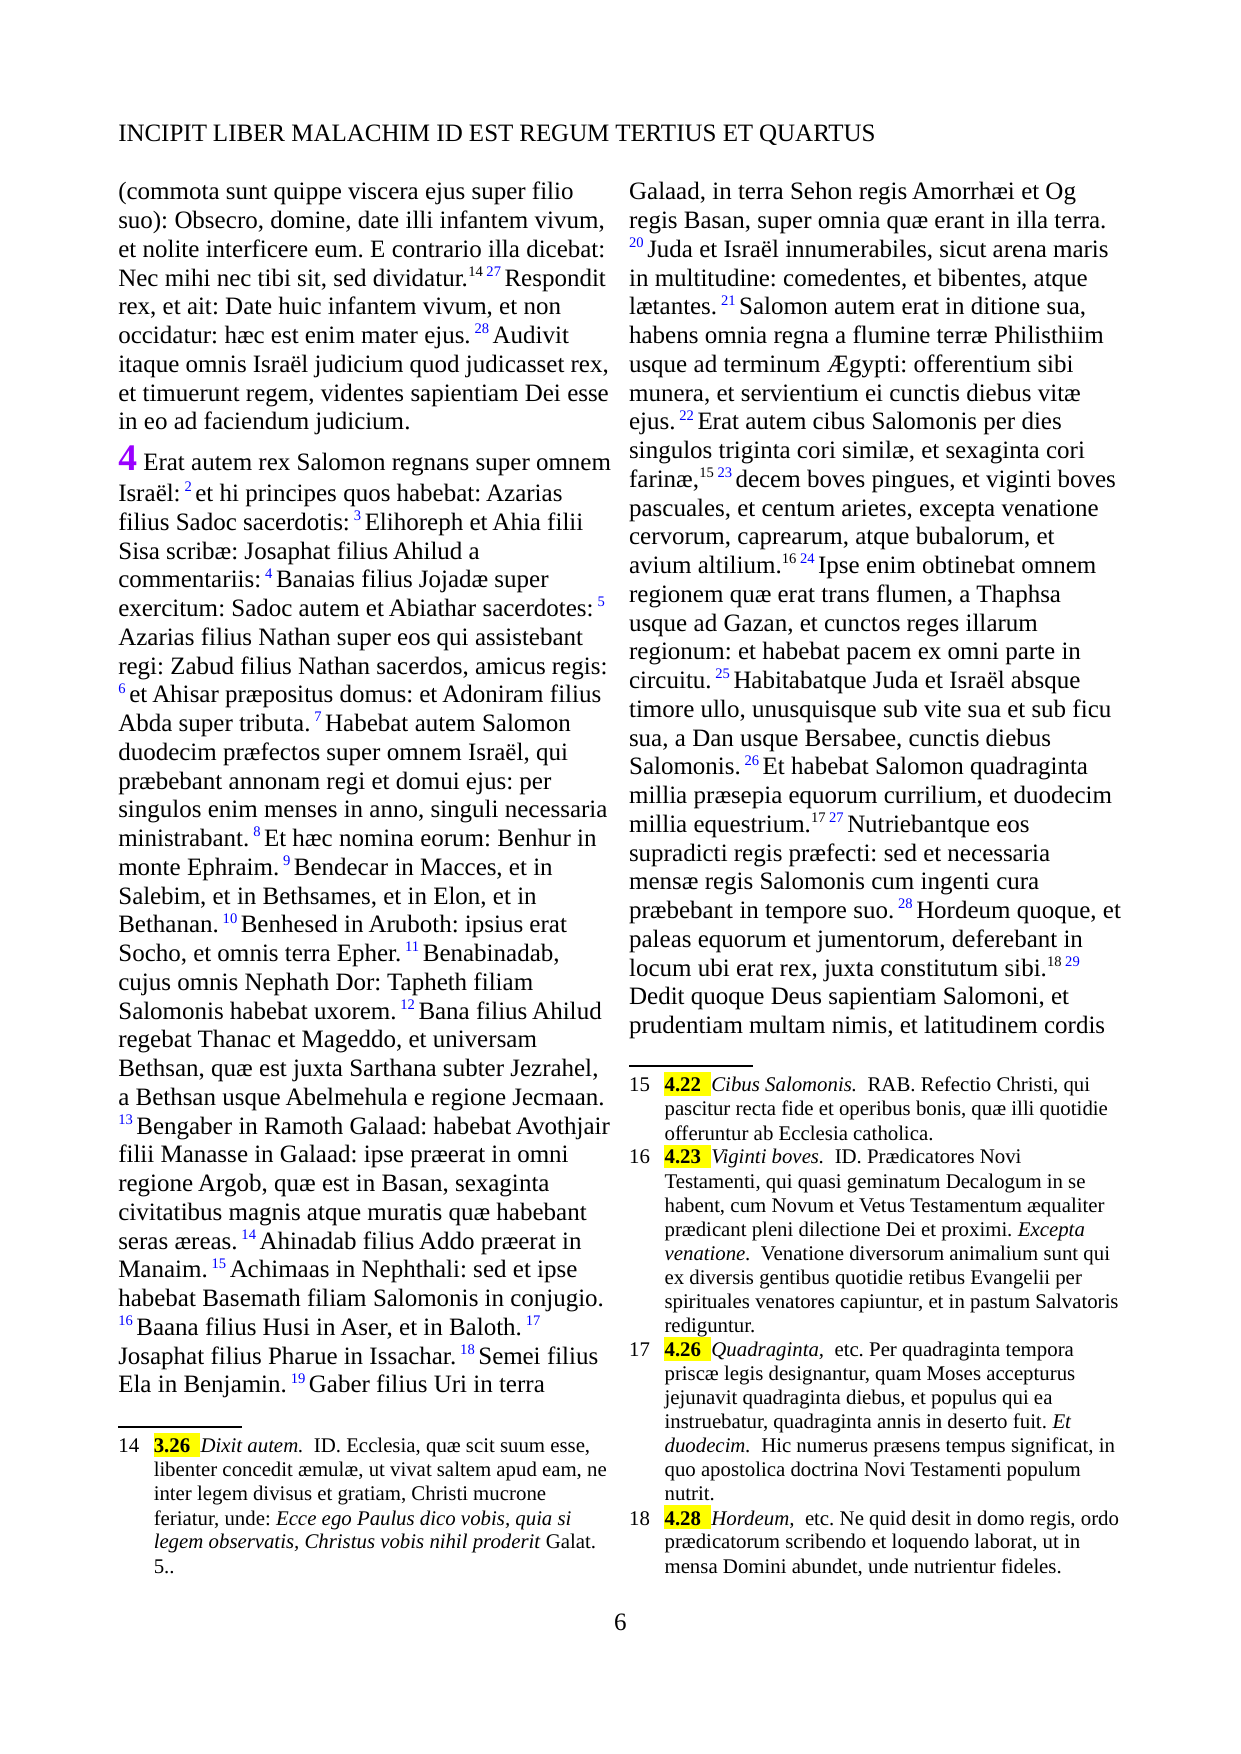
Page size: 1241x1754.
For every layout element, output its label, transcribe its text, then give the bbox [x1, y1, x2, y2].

text 4.22 Cibus Salomonis. RAB. Refectio Christi, qui pascitur recta fide et operibus bonis, quæ illi quotidie offeruntur ab Ecclesia catholica. [629, 1072, 1122, 1144]
text 4.26 Quadraginta, etc. Per quadraginta tempora priscæ legis designantur, quam Moses accepturus jejunavit quadraginta diebus, et populus qui ea instruebatur, quadraginta annis in deserto fuit. Et duodecim. Hic numerus præsens tempus significat, in quo apostolica doctrina Novi Testamenti populum nutrit. [629, 1337, 1122, 1505]
text 3.26 Dixit autem. ID. Ecclesia, quæ scit suum esse, libenter concedit æmulæ, ut vivat saltem apud eam, ne inter legem divisus et gratiam, Christi mucrone feriatur, unde: Ecce ego Paulus dico vobis, quia si legem observatis, Christus vobis nihil proderit Galat. 5.. [118, 1433, 611, 1578]
text 4 Erat autem rex Salomon regnans super omnem Israël: 2 et hi principes quos habebat: Azarias filius Sadoc sacerdotis: 3 Elihoreph et Ahia filii Sisa scribæ: Josaphat filius Ahilud a commentariis: 4 Banaias filius Jojadæ super exercitum: Sadoc autem et Abiathar sacerdotes: 5 Azarias filius Nathan super eos qui assistebant regi: Zabud filius Nathan sacerdos, amicus regis: 6 et Ahisar præpositus domus: et Adoniram filius Abda super tributa. 7 Habebat autem Salomon duodecim præfectos super omnem Israël, qui præbebant annonam regi et domui ejus: per singulos enim menses in anno, singuli necessaria ministrabant. 8 Et hæc nomina eorum: Benhur in monte Ephraim. 9 Bendecar in Macces, et in Salebim, et in Bethsames, et in Elon, et in Bethanan. 10 Benhesed in Aruboth: ipsius erat Socho, et omnis terra Epher. 11 Benabinadab, cujus omnis Nephath Dor: Tapheth filiam Salomonis habebat uxorem. 12 Bana filius Ahilud regebat Thanac et Mageddo, et universam Bethsan, quæ est juxta Sarthana subter Jezrahel, a Bethsan usque Abelmehula e regione Jecmaan. 13 Bengaber in Ramoth Galaad: habebat Avothjair filii Manasse in Galaad: ipse præerat in omni regione Argob, quæ est in Basan, sexaginta civitatibus magnis atque muratis quæ habebant seras æreas. 14 Ahinadab filius Addo præerat in Manaim. 15 Achimaas in Nephthali: sed et ipse habebat Basemath filiam Salomonis in conjugio. 16 Baana filius Husi in Aser, et in Baloth. 17 Josaphat filius Pharue in Issachar. 18 Semei filius Ela in Benjamin. 19 Gaber filius Uri in terra [118, 435, 611, 1398]
text 4.28 Hordeum, etc. Ne quid desit in domo regis, ordo prædicatorum scribendo et loquendo laborat, ut in mensa Domini abundet, unde nutrientur fideles. [629, 1505, 1122, 1578]
text 4.23 Viginti boves. ID. Prædicatores Novi Testamenti, qui quasi geminatum Decalogum in se habent, cum Novum et Vetus Testamentum æqualiter prædicant pleni dilectione Dei et proximi. Excepta venatione. Venatione diversorum animalium sunt qui ex diversis gentibus quotidie retibus Evangelii per spirituales venatores capiuntur, et in pastum Salvatoris rediguntur. [629, 1144, 1122, 1337]
text 3 Confirmatum est igitur regnum in manu Salomonis, et affinitate conjunctus est Pharaoni regi Ægypti: accepit namque filiam ejus, et adduxit in civitatem David, donec compleret ædificans domum suam, et domum Domini, et murum Jerusalem per circuitum. 2 Attamen populus immolabat in excelsis: non enim ædificatum erat templum nomini Domini usque in diem illum. 3 Dilexit autem Salomon Dominum, ambulans in præceptis David patris sui, excepto quod in excelsis immolabat, et accendebat thymiama. 4 Abiit itaque in Gabaon, ut immolaret ibi: illud quippe erat excelsum maximum: mille hostias in holocaustum obtulit Salomon super altare illud in Gabaon. 5 Apparuit autem Dominus Salomoni per somnium nocte, dicens: Postula quod vis ut dem tibi. 6 Et ait Salomon: Tu fecisti cum servo tuo David patre meo misericordiam magnam, sicut ambulavit in conspectu tuo in veritate et justitia, et recto corde tecum: custodisti ei misericordiam tuam grandem, et dedisti ei filium sedentem super thronum ejus, sicut est hodie. 7 Et nunc Domine Deus, tu regnare fecisti servum tuum pro David patre meo: ego autem sum puer parvulus, et ignorans egressum et introitum meum. 8 Et servus tuus in medio est populi quem elegisti, populi infiniti, qui numerari et supputari non potest præ multitudine. 9 Dabis ergo servo tuo cor docile, ut populum tuum judicare possit, et discernere inter bonum et malum. Quis enim poterit judicare populum istum, populum tuum hunc multum? 10 Placuit ergo sermo coram Domino, quod Salomon postulasset hujuscemodi rem. 11 Et dixit Dominus Salomoni: Quia postulasti verbum hoc, et non petisti tibi dies multos, nec divitias, aut animas inimicorum tuorum, sed postulasti tibi sapientiam ad discernendum judicium: 12 ecce feci tibi secundum sermones tuos, et dedi tibi cor sapiens et intelligens, in tantum ut nullus ante te similis tui fuerit, nec post te surrecturus sit. 13 Sed et hæc quæ non postulasti, dedi tibi: divitias scilicet, et gloriam, ut nemo fuerit similis tui in regibus cunctis retro diebus. 14 Si autem ambulaveris in viis meis, et custodieris præcepta mea et mandata mea, sicut ambulavit pater tuus, longos faciam dies tuos. 15 Igitur evigilavit Salomon, et intellexit quod esset somnium: cumque venisset Jerusalem, stetit coram arca fœderis Domini, et obtulit holocausta, et fecit victimas pacificas, et grande convivium universis famulis suis. 16 Tunc venerunt duæ mulieres meretrices ad regem, steteruntque coram eo: 17 quarum una ait: Obsecro, mi domine: ego et mulier hæc habitabamus in domo una, et peperi apud eam in cubiculo. 18 Tertia autem die postquam ego peperi, peperit et hæc: et eramus simul, nullusque alius nobiscum in domo, exceptis nobis duabus. 19 Mortuus est autem filius mulieris hujus nocte: dormiens quippe oppressit eum. 20 Et consurgens intempestæ noctis silentio, tulit filium meum de latere meo, ancillæ tuæ dormientis, et collocavit in sinu suo: suum autem filium, qui erat mortuus, posuit in sinu meo. 21 Cumque surrexissem mane ut darem lac filio meo, apparuit mortuus: quem diligentius intuens clara luce, deprehendi non esse meum quem genueram. 22 Responditque altera mulier: Non est ita ut dicis, sed filius tuus mortuus est, meus autem vivit. E contrario illa dicebat: Mentiris: filius quippe meus vivit, et filius tuus mortuus est. Atque in hunc modum contendebant coram rege. 23 Tunc rex ait: Hæc dicit: Filius meus vivit, et filius tuus mortuus est: et ista respondit: Non, sed filius tuus mortuus est, meus autem vivit. 24 Dixit ergo rex: Afferte mihi gladium. Cumque attulissent gladium coram rege, 25 Dividite, inquit, infantem vivum in duas partes, et date dimidiam partem uni, et dimidiam partem alteri. 26 Dixit autem mulier, cujus filius erat vivus, ad regem (commota sunt quippe viscera ejus super filio suo): Obsecro, domine, date illi infantem vivum, et nolite interficere eum. E contrario illa dicebat: Nec mihi nec tibi sit, sed dividatur. 27 Respondit rex, et ait: Date huic infantem vivum, et non occidatur: hæc est enim mater ejus. 28 Audivit itaque omnis Israël judicium quod judicasset rex, et timuerunt regem, videntes sapientiam Dei esse in eo ad faciendum judicium. [118, 176, 611, 435]
text Galaad, in terra Sehon regis Amorrhæi et Og regis Basan, super omnia quæ erant in illa terra. 20 Juda et Israël innumerabiles, sicut arena maris in multitudine: comedentes, et bibentes, atque lætantes. 21 Salomon autem erat in ditione sua, habens omnia regna a flumine terræ Philisthiim usque ad terminum Ægypti: offerentium sibi munera, et servientium ei cunctis diebus vitæ ejus. 22 Erat autem cibus Salomonis per dies singulos triginta cori similæ, et sexaginta cori farinæ, 23 decem boves pingues, et viginti boves pascuales, et centum arietes, excepta venatione cervorum, caprearum, atque bubalorum, et avium altilium. 24 Ipse enim obtinebat omnem regionem quæ erat trans flumen, a Thaphsa usque ad Gazan, et cunctos reges illarum regionum: et habebat pacem ex omni parte in circuitu. 25 Habitabatque Juda et Israël absque timore ullo, unusquisque sub vite sua et sub ficu sua, a Dan usque Bersabee, cunctis diebus Salomonis. 26 Et habebat Salomon quadraginta millia præsepia equorum currilium, et duodecim millia equestrium. 27 Nutriebantque eos supradicti regis præfecti: sed et necessaria mensæ regis Salomonis cum ingenti cura præbebant in tempore suo. 28 Hordeum quoque, et paleas equorum et jumentorum, deferebant in locum ubi erat rex, juxta constitutum sibi. 29 Dedit quoque Deus sapientiam Salomoni, et prudentiam multam nimis, et latitudinem cordis [629, 176, 1122, 1039]
